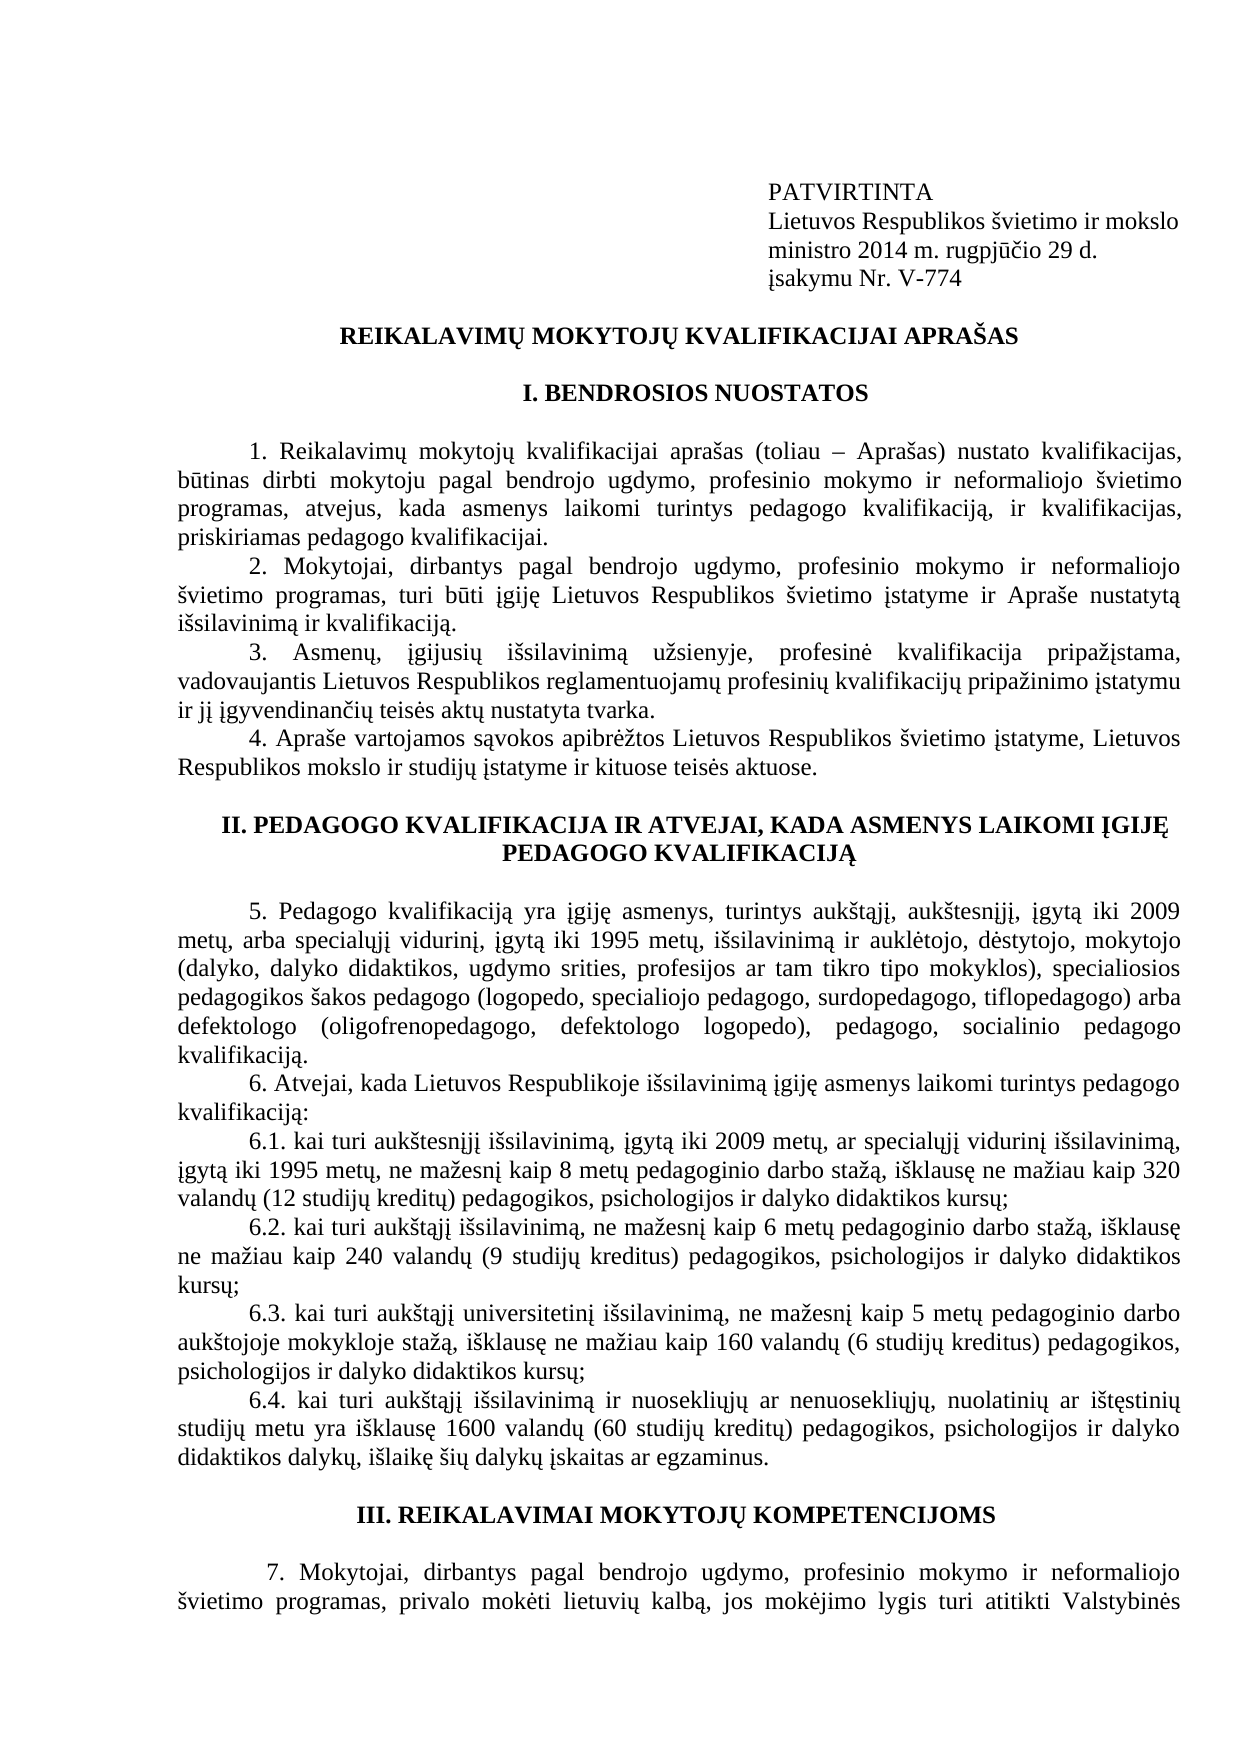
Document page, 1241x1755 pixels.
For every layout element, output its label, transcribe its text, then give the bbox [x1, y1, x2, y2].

text II. PEDAGOGO KVALIFIKACIJA IR ATVEJAI, KADA ASMENYS LAIKOMI ĮGIJĘ PEDAGOGO KVALIFIKACIJĄ [177, 810, 1181, 867]
text PATVIRTINTA [768, 177, 1181, 206]
text 7. Mokytojai, dirbantys pagal bendrojo ugdymo, profesinio mokymo ir neformaliojo švietimo programas, privalo mokėti lietuvių kalbą, jos mokėjimo lygis turi atitikti Valstybinės [177, 1557, 1181, 1615]
text 1. Reikalavimų mokytojų kvalifikacijai aprašas (toliau – Aprašas) nustato kvalifikacijas, būtinas dirbti mokytoju pagal bendrojo ugdymo, profesinio mokymo ir neformaliojo švietimo programas, atvejus, kada asmenys laikomi turintys pedagogo kvalifikaciją, ir kvalifikacijas, priskiriamas pedagogo kvalifikacijai. [177, 436, 1183, 551]
text 6.4. kai turi aukštąjį išsilavinimą ir nuosekliųjų ar nenuosekliųjų, nuolatinių ar ištęstinių studijų metu yra išklausę 1600 valandų (60 studijų kreditų) pedagogikos, psichologijos ir dalyko didaktikos dalykų, išlaikę šių dalykų įskaitas ar egzaminus. [177, 1385, 1181, 1471]
text I. BENDROSIOS NUOSTATOS [177, 378, 1181, 407]
text 5. Pedagogo kvalifikaciją yra įgiję asmenys, turintys aukštąjį, aukštesnįjį, įgytą iki 2009 metų, arba specialųjį vidurinį, įgytą iki 1995 metų, išsilavinimą ir auklėtojo, dėstytojo, mokytojo (dalyko, dalyko didaktikos, ugdymo srities, profesijos ar tam tikro tipo mokyklos), specialiosios pedagogikos šakos pedagogo (logopedo, specialiojo pedagogo, surdopedagogo, tiflopedagogo) arba defektologo (oligofrenopedagogo, defektologo logopedo), pedagogo, socialinio pedagogo kvalifikaciją. [177, 896, 1181, 1068]
text 6.2. kai turi aukštąjį išsilavinimą, ne mažesnį kaip 6 metų pedagoginio darbo stažą, išklausę ne mažiau kaip 240 valandų (9 studijų kreditus) pedagogikos, psichologijos ir dalyko didaktikos kursų; [177, 1212, 1181, 1298]
text Lietuvos Respublikos švietimo ir mokslo [768, 206, 1181, 235]
text 2. Mokytojai, dirbantys pagal bendrojo ugdymo, profesinio mokymo ir neformaliojo švietimo programas, turi būti įgiję Lietuvos Respublikos švietimo įstatyme ir Apraše nustatytą išsilavinimą ir kvalifikaciją. [177, 551, 1181, 637]
text 6. Atvejai, kada Lietuvos Respublikoje išsilavinimą įgiję asmenys laikomi turintys pedagogo kvalifikaciją: [177, 1068, 1181, 1126]
text 3. Asmenų, įgijusių išsilavinimą užsienyje, profesinė kvalifikacija pripažįstama, vadovaujantis Lietuvos Respublikos reglamentuojamų profesinių kvalifikacijų pripažinimo įstatymu ir jį įgyvendinančių teisės aktų nustatyta tvarka. [177, 637, 1181, 723]
text įsakymu Nr. V-774 [768, 263, 1181, 292]
text 4. Apraše vartojamos sąvokos apibrėžtos Lietuvos Respublikos švietimo įstatyme, Lietuvos Respublikos mokslo ir studijų įstatyme ir kituose teisės aktuose. [177, 723, 1181, 781]
text 6.1. kai turi aukštesnįjį išsilavinimą, įgytą iki 2009 metų, ar specialųjį vidurinį išsilavinimą, įgytą iki 1995 metų, ne mažesnį kaip 8 metų pedagoginio darbo stažą, išklausę ne mažiau kaip 320 valandų (12 studijų kreditų) pedagogikos, psichologijos ir dalyko didaktikos kursų; [177, 1126, 1181, 1212]
text REIKALAVIMŲ MOKYTOJŲ KVALIFIKACIJai APRAŠAS [177, 321, 1181, 350]
text 6.3. kai turi aukštąjį universitetinį išsilavinimą, ne mažesnį kaip 5 metų pedagoginio darbo aukštojoje mokykloje stažą, išklausę ne mažiau kaip 160 valandų (6 studijų kreditus) pedagogikos, psichologijos ir dalyko didaktikos kursų; [177, 1298, 1181, 1385]
text ministro 2014 m. rugpjūčio 29 d. [768, 235, 1181, 263]
text III. REIKALAVIMAI MOKYTOJŲ KOMPETENCIJOMS [177, 1500, 1181, 1528]
